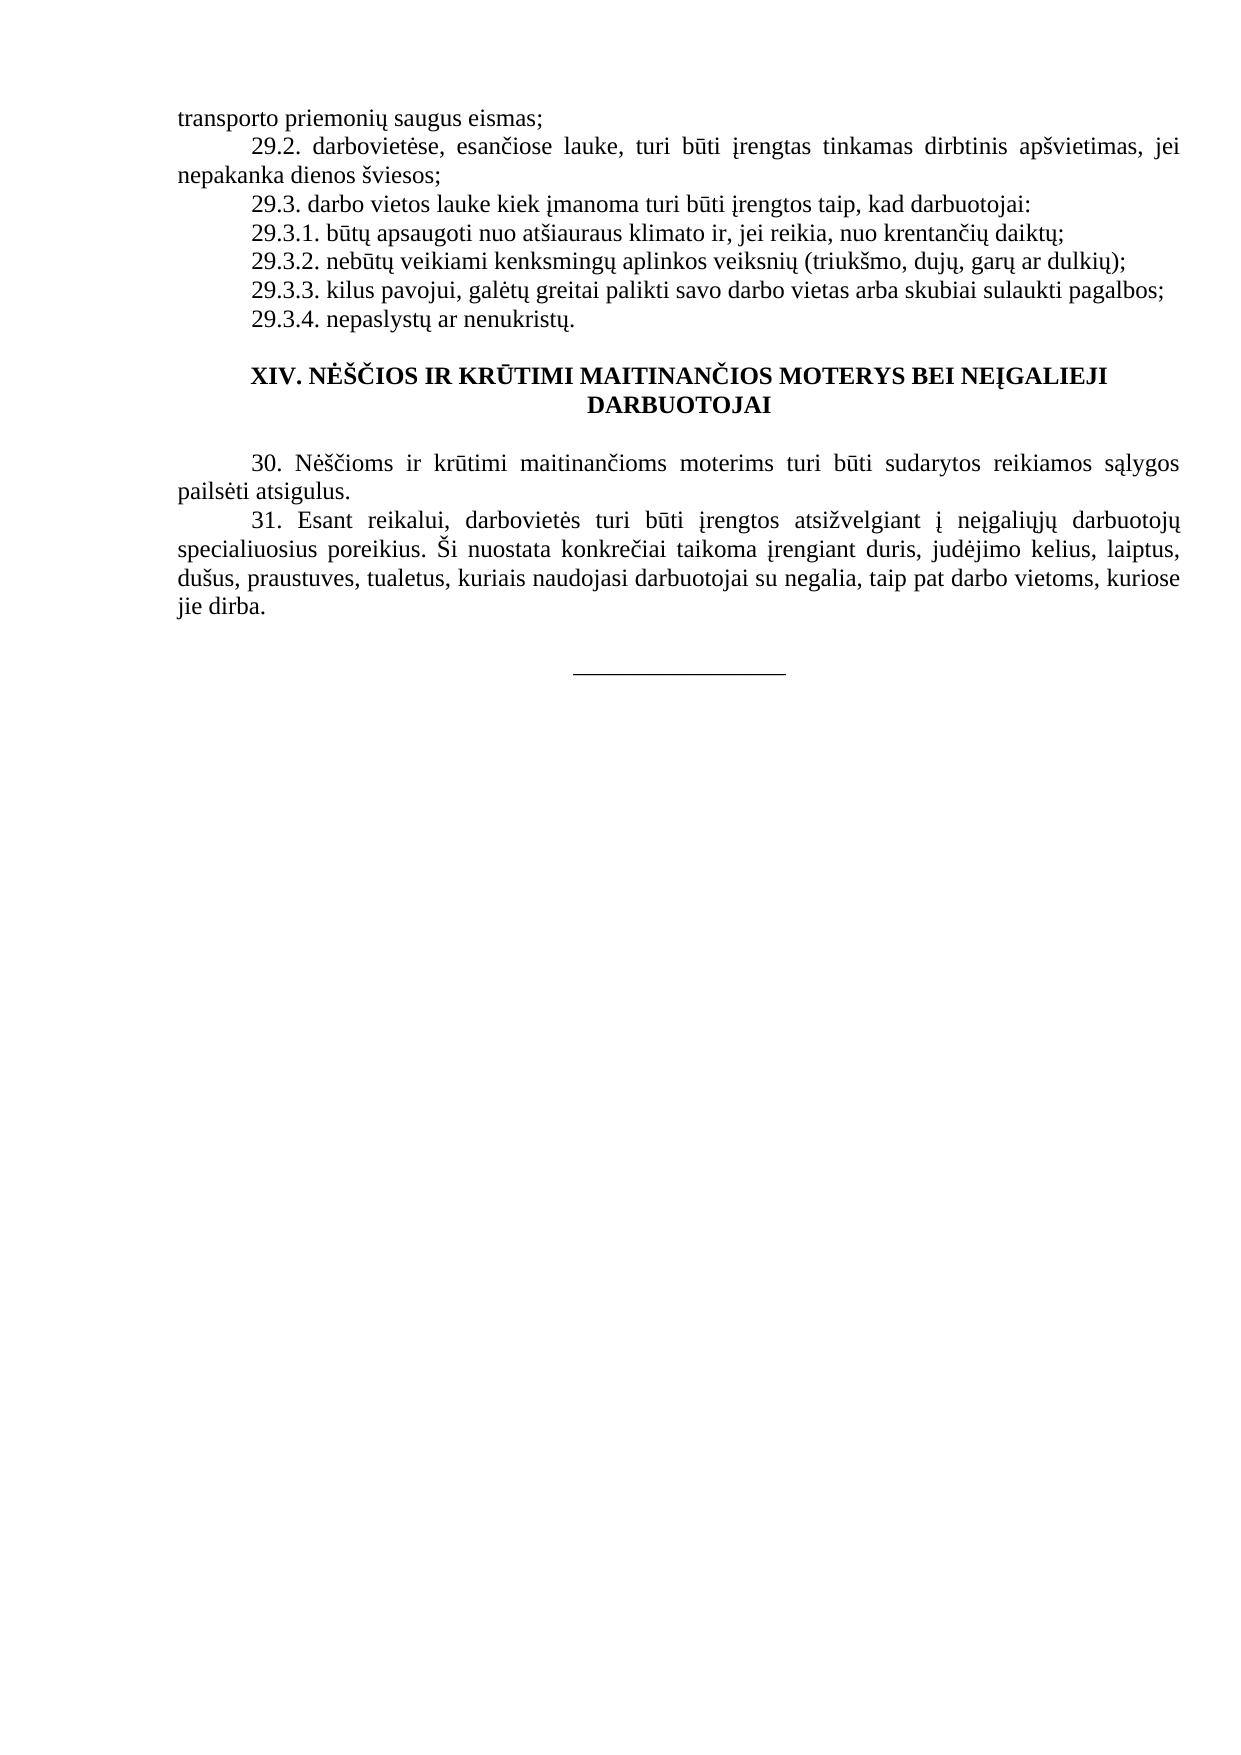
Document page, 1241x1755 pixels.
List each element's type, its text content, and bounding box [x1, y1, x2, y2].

text 29.3.4. nepaslystų ar nenukristų. [177, 304, 1181, 333]
text 29.3.1. būtų apsaugoti nuo atšiauraus klimato ir, jei reikia, nuo krentančių daiktų; [177, 218, 1181, 246]
text transporto priemonių saugus eismas; [177, 103, 1181, 131]
text 30. Nėščioms ir krūtimi maitinančioms moterims turi būti sudarytos reikiamos sąlygos pailsėti atsigulus. [177, 448, 1181, 505]
text 31. Esant reikalui, darbovietės turi būti įrengtos atsižvelgiant į neįgaliųjų darbuotojų specialiuosius poreikius. Ši nuostata konkrečiai taikoma įrengiant duris, judėjimo kelius, laiptus, dušus, praustuves, tualetus, kuriais naudojasi darbuotojai su negalia, taip pat darbo vietoms, kuriose jie dirba. [177, 505, 1181, 620]
text XIV. NĖŠČIOS IR KRŪTIMI MAITINANČIOS MOTERYS BEI NEĮGALIEJI DARBUOTOJAI [177, 361, 1181, 419]
text _________________ [177, 649, 1181, 678]
text 29.3.3. kilus pavojui, galėtų greitai palikti savo darbo vietas arba skubiai sulaukti pagalbos; [177, 275, 1181, 304]
text 29.2. darbovietėse, esančiose lauke, turi būti įrengtas tinkamas dirbtinis apšvietimas, jei nepakanka dienos šviesos; [177, 131, 1181, 189]
text 29.3. darbo vietos lauke kiek įmanoma turi būti įrengtos taip, kad darbuotojai: [177, 189, 1181, 218]
text 29.3.2. nebūtų veikiami kenksmingų aplinkos veiksnių (triukšmo, dujų, garų ar dulkių); [177, 246, 1181, 275]
